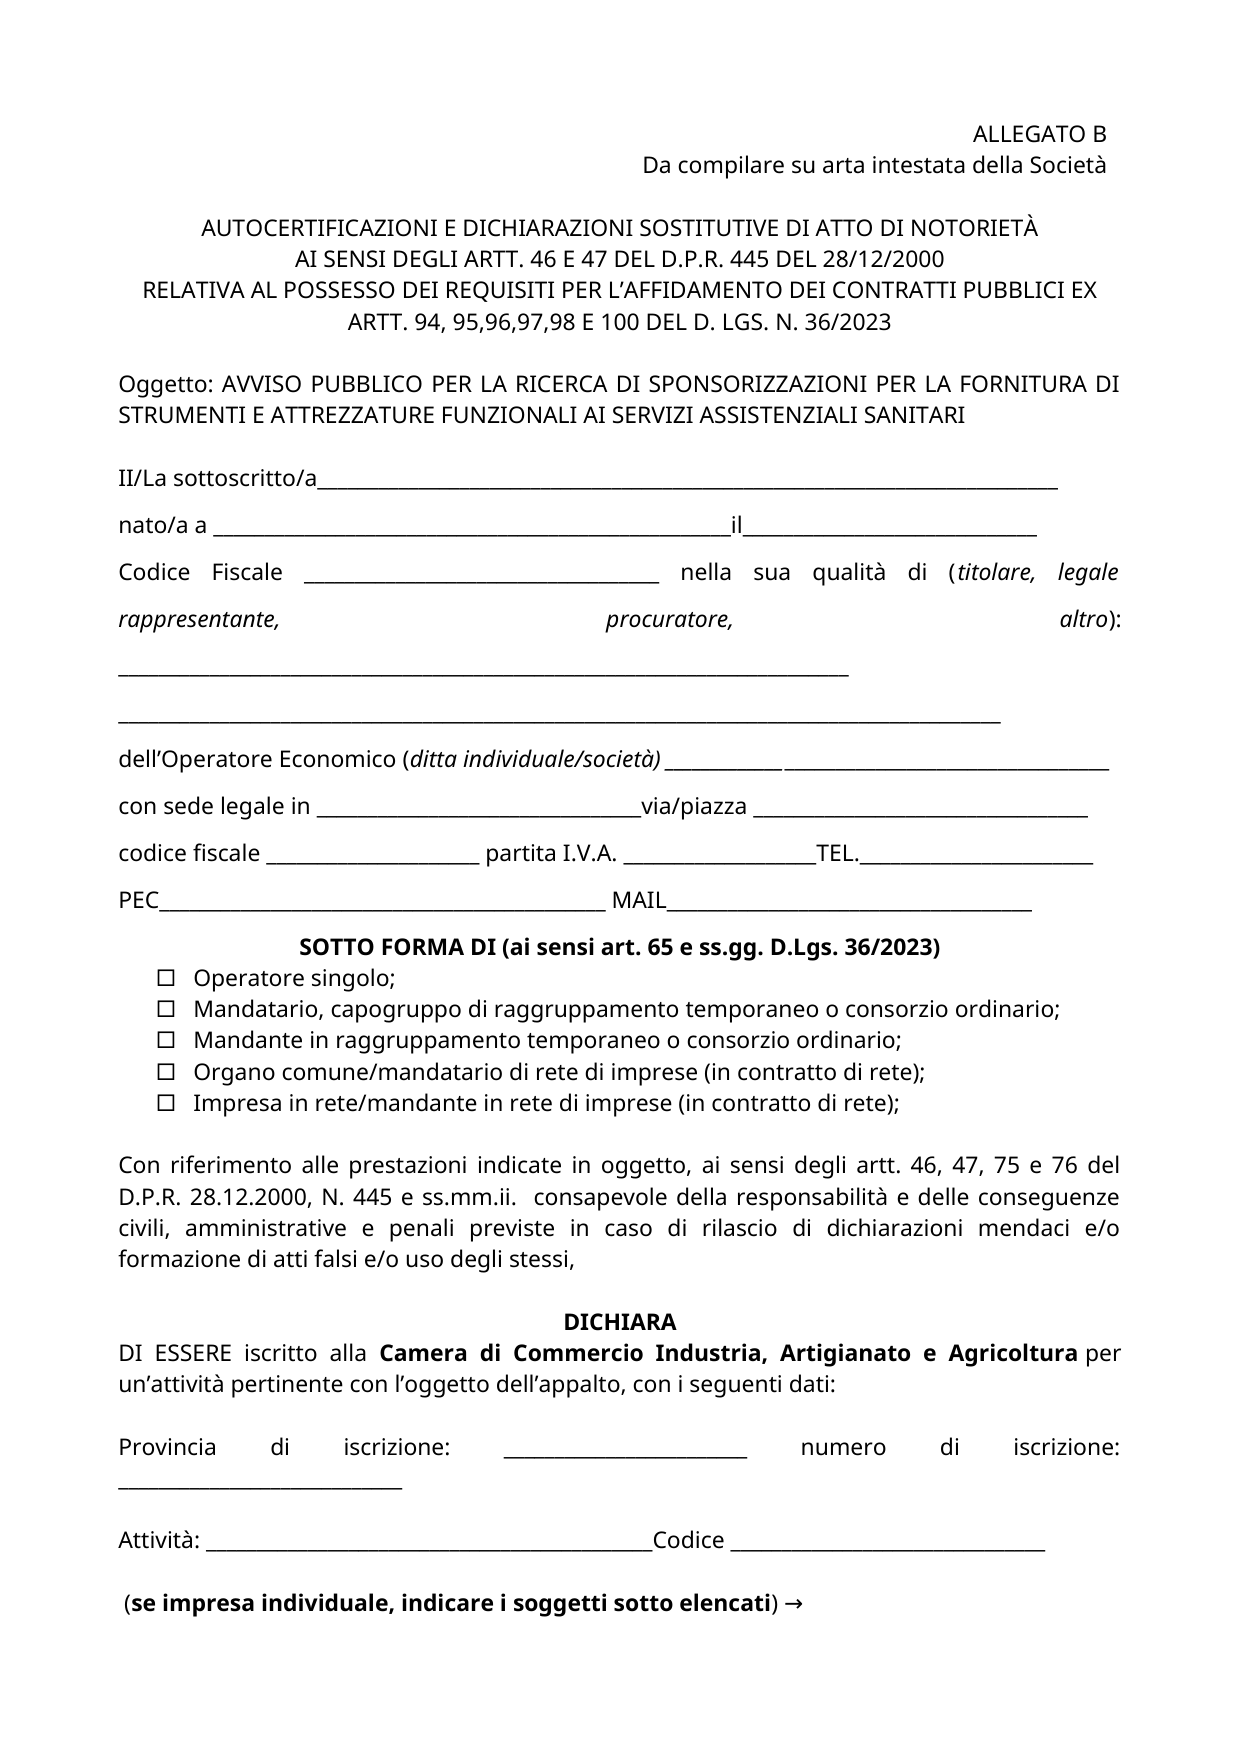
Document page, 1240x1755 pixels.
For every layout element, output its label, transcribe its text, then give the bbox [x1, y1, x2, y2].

text (se impresa individuale, indicare i soggetti sotto elencati) → [118, 1587, 1121, 1618]
text Provincia di iscrizione: ________________________ numero di iscrizione: ____________________________ [118, 1431, 1121, 1493]
text AI SENSI DEGLI ARTT. 46 E 47 DEL D.P.R. 445 DEL 28/12/2000 [118, 243, 1121, 274]
text Codice Fiscale ___________________________________ nella sua qualità di (titolare, legale rappresentante, procuratore, altro): ________________________________________________________________________ [118, 556, 1121, 681]
list Impresa in rete/mandante in rete di imprese (in contratto di rete); [156, 1087, 1121, 1118]
text Oggetto: AVVISO PUBBLICO PER LA RICERCA DI SPONSORIZZAZIONI PER LA FORNITURA DI STRUMENTI E ATTREZZATURE FUNZIONALI AI SERVIZI ASSISTENZIALI SANITARI [118, 368, 1121, 431]
list Mandatario, capogruppo di raggruppamento temporaneo o consorzio ordinario; [156, 993, 1121, 1024]
list Operatore singolo; [156, 962, 1121, 993]
text SOTTO FORMA DI (ai sensi art. 65 e ss.gg. D.Lgs. 36/2023) [118, 931, 1121, 962]
text Da compilare su arta intestata della Società [118, 149, 1107, 181]
text Attività: ____________________________________________Codice _______________________________ [118, 1524, 1121, 1556]
text DICHIARA [118, 1306, 1121, 1337]
text DI ESSERE iscritto alla Camera di Commercio Industria, Artigianato e Agricoltura per un’attività pertinente con l’oggetto dell’appalto, con i seguenti dati: [118, 1337, 1121, 1399]
text _______________________________________________________________________________________ [118, 696, 1121, 727]
text dell’Operatore Economico (ditta individuale/società) _____________________________________________ [118, 743, 1121, 774]
text nato/a a ___________________________________________________il_____________________________ [118, 509, 1121, 540]
text ALLEGATO B [118, 118, 1107, 149]
text PEC____________________________________________ MAIL____________________________________ [118, 884, 1121, 915]
text con sede legale in ________________________________via/piazza _________________________________ [118, 790, 1121, 821]
list Organo comune/mandatario di rete di imprese (in contratto di rete); [156, 1056, 1121, 1087]
text codice fiscale _____________________ partita I.V.A. ___________________TEL._______________________ [118, 837, 1121, 868]
text Con riferimento alle prestazioni indicate in oggetto, ai sensi degli artt. 46, 47, 75 e 76 del D.P.R. 28.12.2000, N. 445 e ss.mm.ii. consapevole della responsabilità e delle conseguenze civili, amministrative e penali previste in caso di rilascio di dichiarazioni mendaci e/o formazione di atti falsi e/o uso degli stessi, [118, 1149, 1121, 1274]
text II/La sottoscritto/a_________________________________________________________________________ [118, 462, 1121, 493]
text RELATIVA AL POSSESSO DEI REQUISITI PER L’AFFIDAMENTO DEI CONTRATTI PUBBLICI EX ARTT. 94, 95,96,97,98 E 100 DEL D. LGS. N. 36/2023 [118, 274, 1121, 337]
text AUTOCERTIFICAZIONI E DICHIARAZIONI SOSTITUTIVE DI ATTO DI NOTORIETÀ [118, 212, 1121, 243]
list Mandante in raggruppamento temporaneo o consorzio ordinario; [156, 1024, 1121, 1056]
